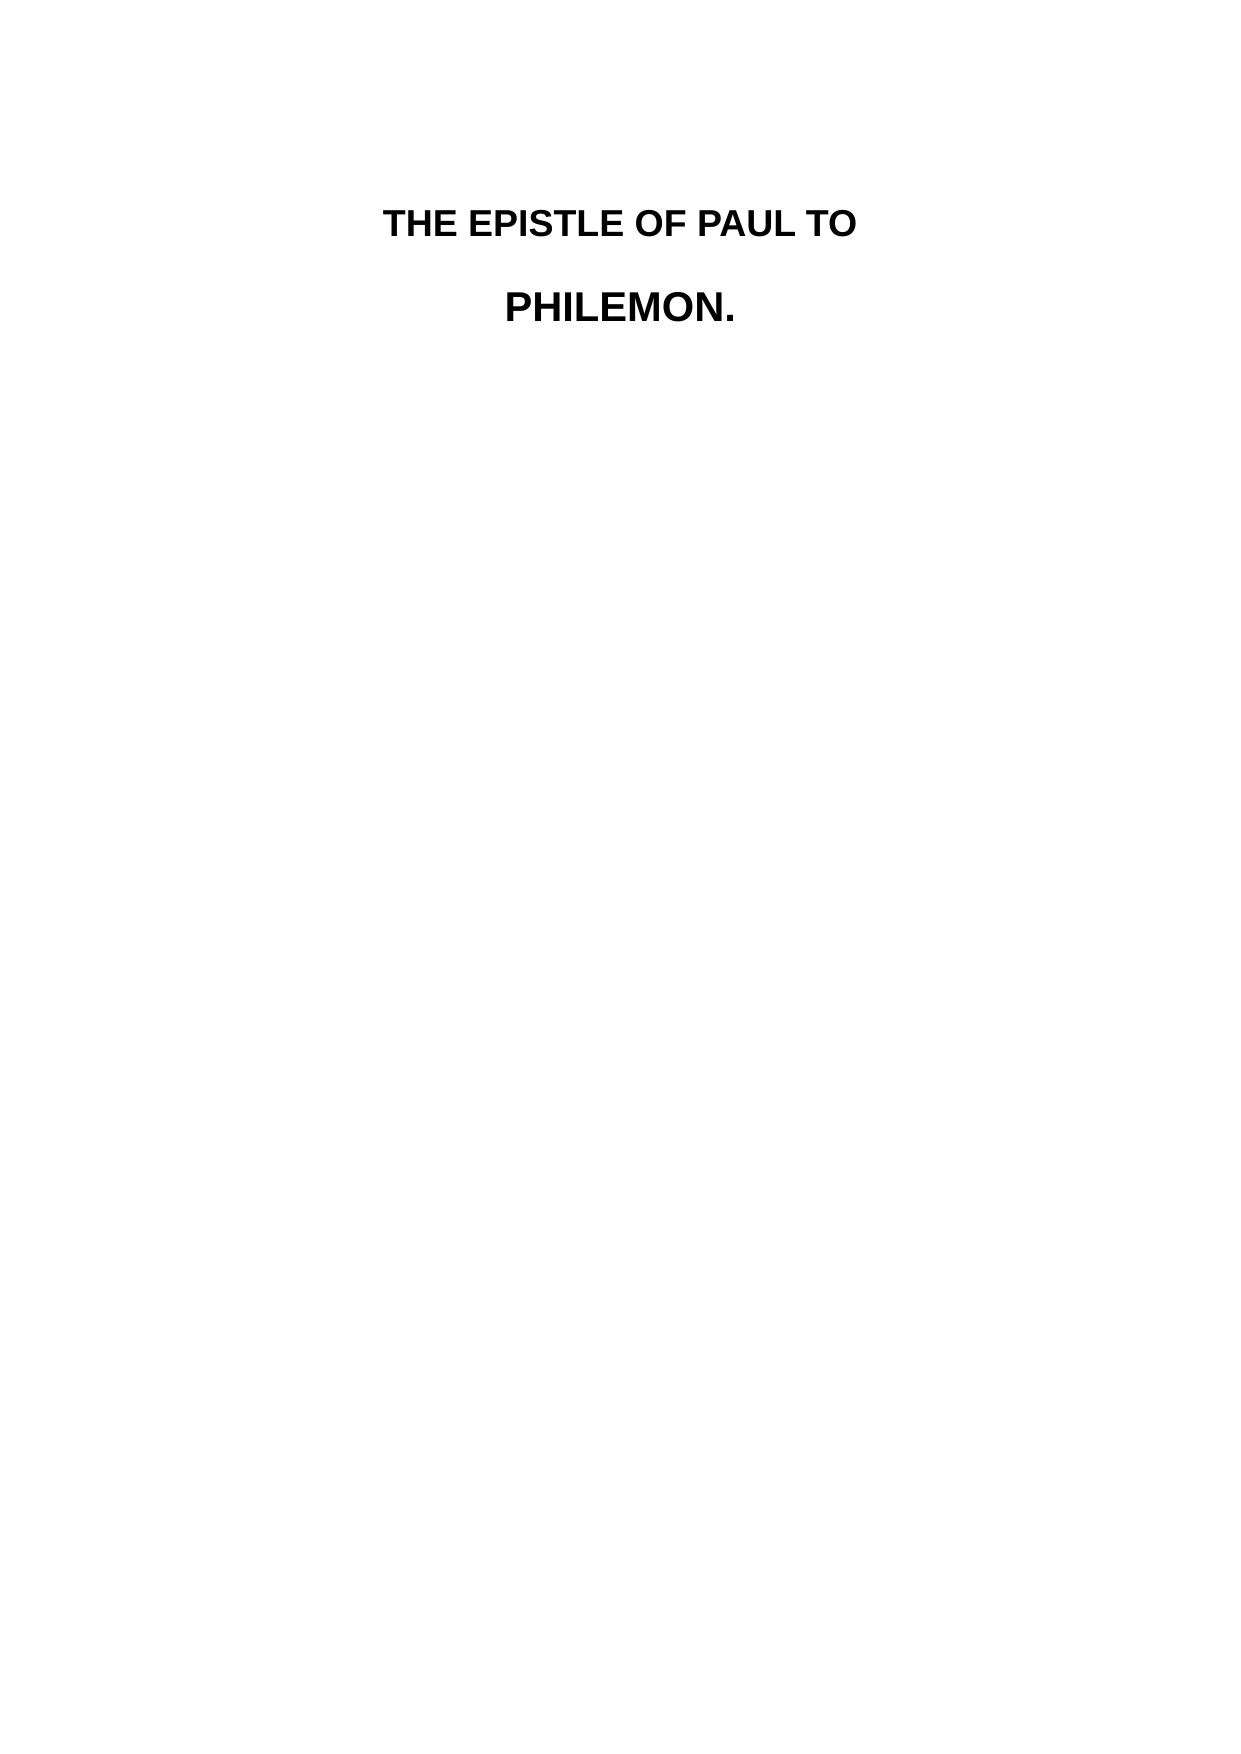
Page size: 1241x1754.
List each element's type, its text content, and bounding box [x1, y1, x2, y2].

title THE EPISTLE OF PAUL TO [118, 201, 1122, 244]
title PHILEMON. [118, 282, 1122, 330]
